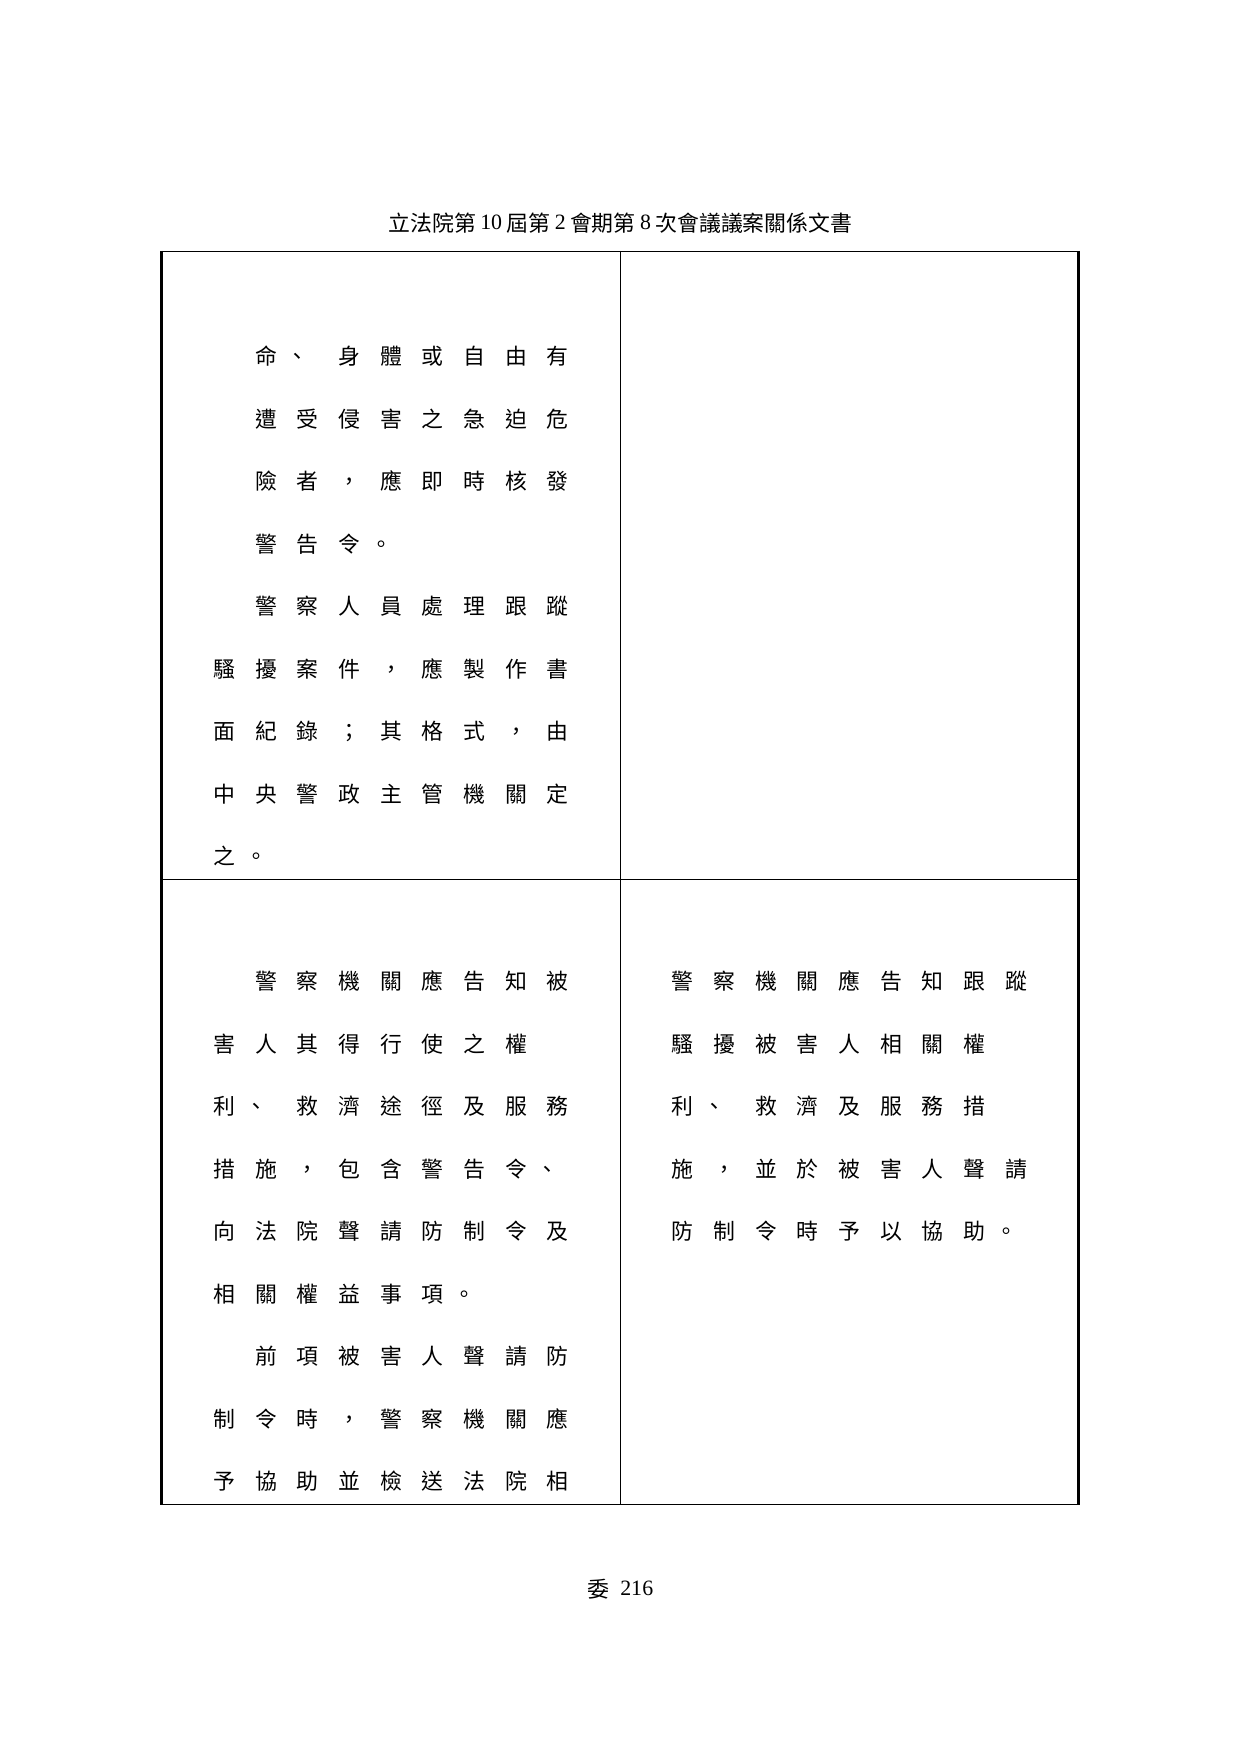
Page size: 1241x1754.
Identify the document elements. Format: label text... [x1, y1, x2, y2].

table_cell 警察機關應告知跟蹤騷擾被害人相關權利、救濟及服務措施，並於被害人聲請防制令時予以協助。 [621, 880, 1077, 1504]
table_cell 命、身體或自由有遭受侵害之急迫危險者，應即時核發警告令。 警察人員處理跟蹤騷擾案件，應製作書面紀錄；其格式，由中央警政主管機關定之。 [163, 252, 620, 879]
table_cell [621, 252, 1077, 879]
table_cell 第二十一條 （警察機關對防制令聲請之協助） 警察機關應告知被害人其得行使之權利、救濟途徑及服務措施，包含警告令、向法院聲請防制令及相關權益事項。 前項被害人聲請防制令時，警察機關應予協助並檢送法院相關卷證資料。 [163, 880, 620, 1504]
